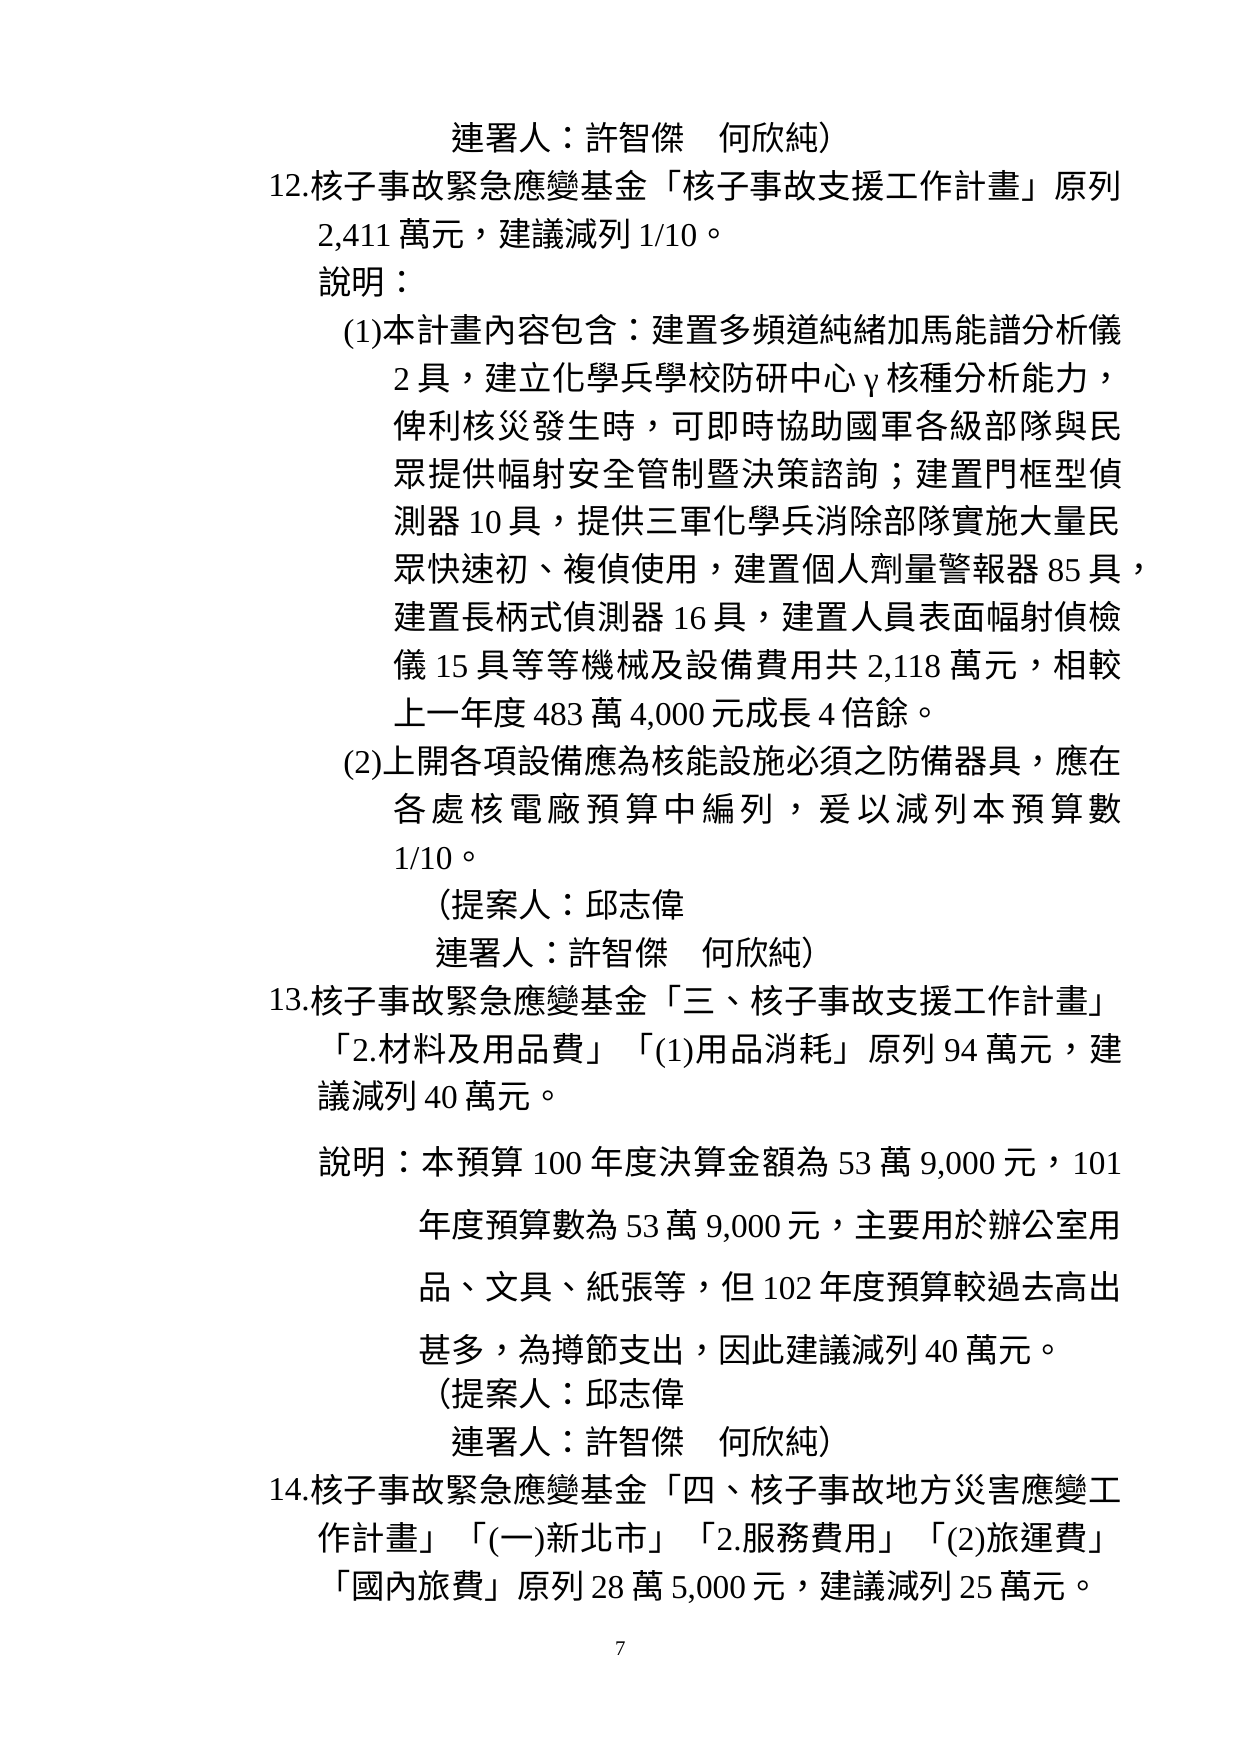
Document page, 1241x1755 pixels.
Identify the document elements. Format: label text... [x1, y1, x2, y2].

text 連署人：許智傑 何欣純） [118, 927, 1122, 975]
text （提案人：邱志偉 [118, 879, 1122, 927]
text 說明： [318, 256, 1122, 304]
text 連署人：許智傑 何欣純） [118, 112, 1122, 160]
text 連署人：許智傑 何欣純） [118, 1416, 1122, 1464]
text （提案人：邱志偉 [118, 1368, 1122, 1416]
text (1)本計畫內容包含：建置多頻道純緒加馬能譜分析儀2具，建立化學兵學校防研中心γ核種分析能力，俾利核災發生時，可即時協助國軍各級部隊與民眾提供幅射安全管制暨決策諮詢；建置門框型偵測器10具，提供三軍化學兵消除部隊實施大量民眾快速初、複偵使用，建置個人劑量警報器85具，建置長柄式偵測器16具，建置人員表面幅射偵檢儀15具等等機械及設備費用共2,118萬元，相較上一年度483萬4,000元成長4倍餘。 [343, 304, 1122, 735]
text (2)上開各項設備應為核能設施必須之防備器具，應在各處核電廠預算中編列，爰以減列本預算數1/10。 [343, 735, 1122, 879]
text 說明：本預算100年度決算金額為53萬9,000元，101年度預算數為53萬9,000元，主要用於辦公室用品、文具、紙張等，但102年度預算較過去高出甚多，為撙節支出，因此建議減列40萬元。 [318, 1118, 1122, 1368]
text 13.核子事故緊急應變基金「三、核子事故支援工作計畫」「2.材料及用品費」「(1)用品消耗」原列94萬元，建議減列40萬元。 [268, 975, 1122, 1118]
text 14.核子事故緊急應變基金「四、核子事故地方災害應變工作計畫」「(一)新北市」「2.服務費用」「(2)旅運費」「國內旅費」原列28萬5,000元，建議減列25萬元。 [268, 1464, 1122, 1608]
text 12.核子事故緊急應變基金「核子事故支援工作計畫」原列2,411萬元，建議減列1/10。 [268, 160, 1122, 256]
